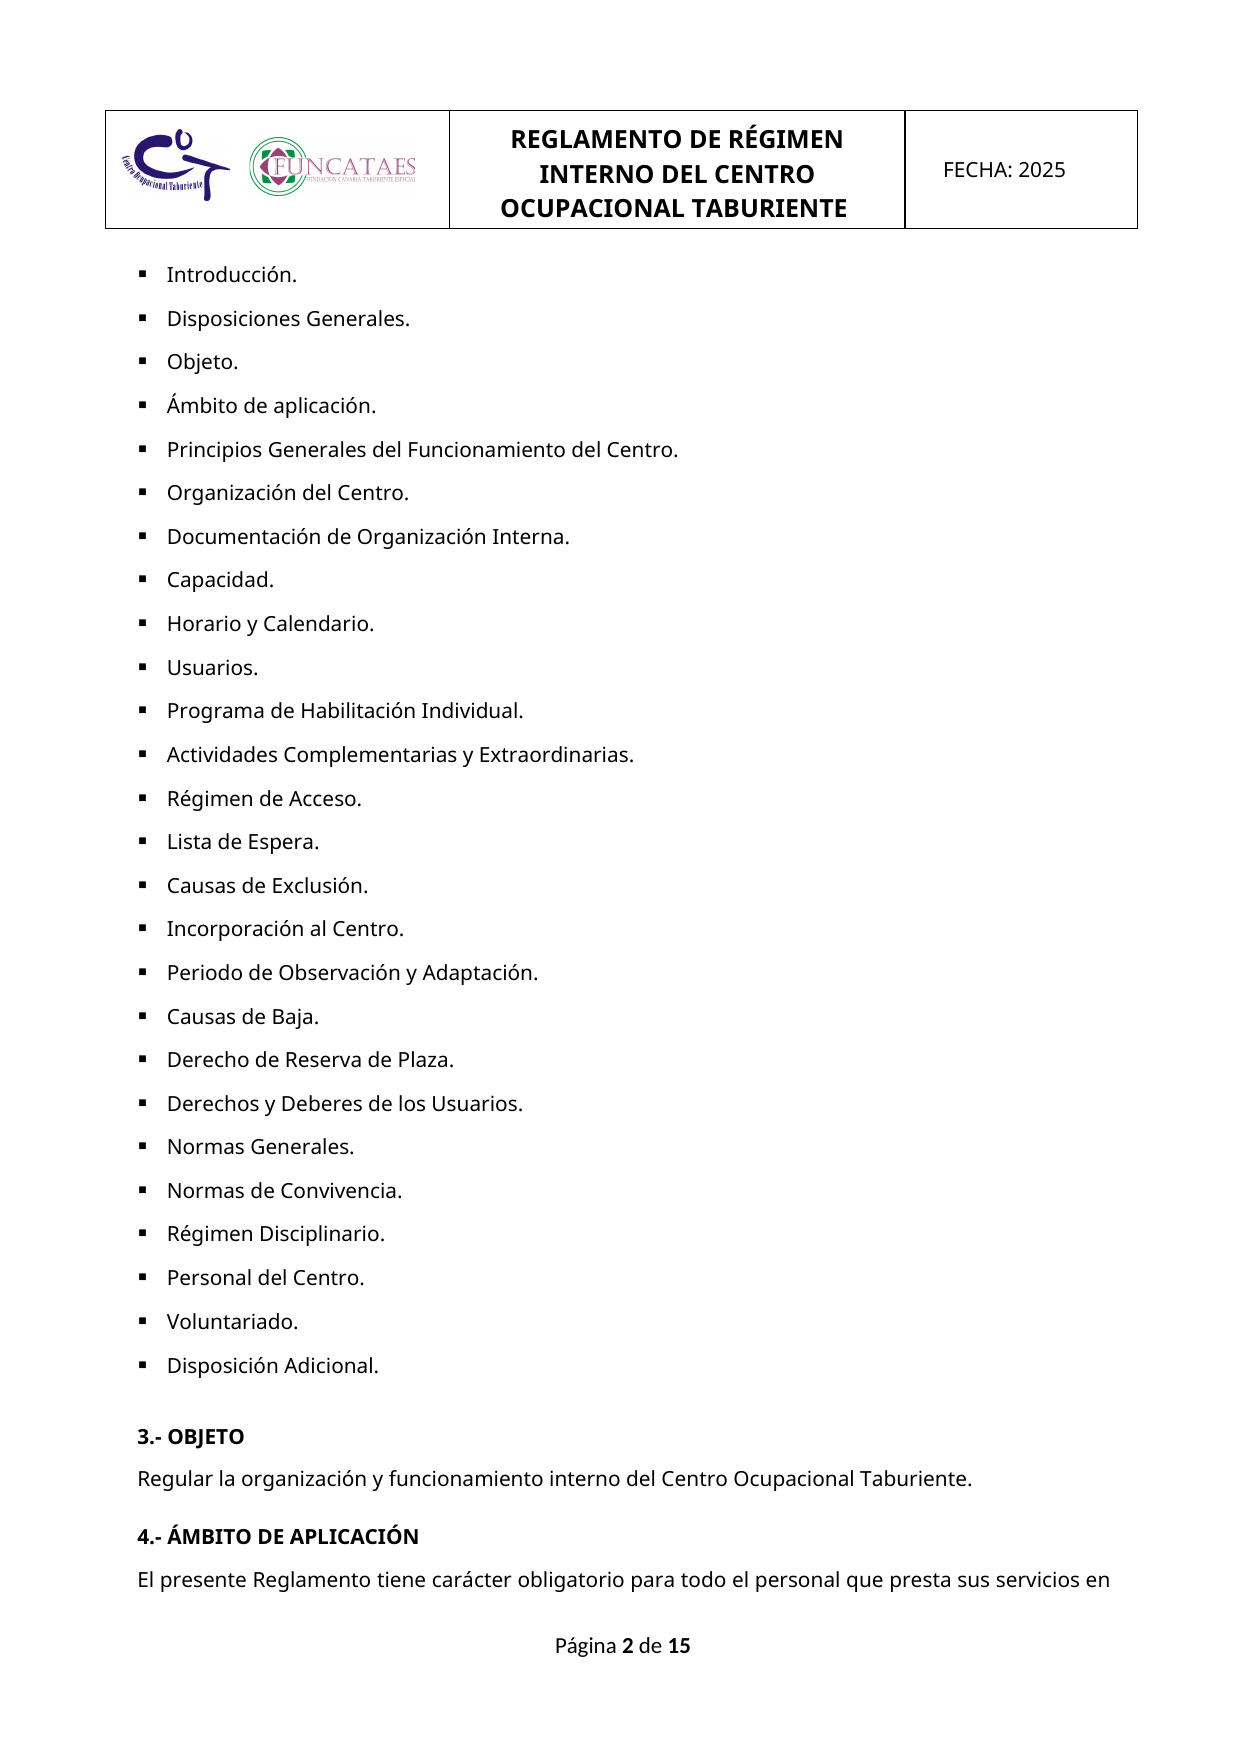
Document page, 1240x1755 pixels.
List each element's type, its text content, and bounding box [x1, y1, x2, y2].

list Normas de Convivencia. [137, 1176, 1112, 1204]
list Introducción. [137, 260, 1112, 289]
list Ámbito de aplicación. [137, 391, 1112, 419]
text El presente Reglamento tiene carácter obligatorio para todo el personal que presta sus servicios en [137, 1565, 1112, 1593]
list Capacidad. [137, 566, 1112, 594]
list Actividades Complementarias y Extraordinarias. [137, 740, 1112, 768]
list Documentación de Organización Interna. [137, 522, 1112, 550]
text Regular la organización y funcionamiento interno del Centro Ocupacional Taburiente. [137, 1464, 1112, 1493]
list Programa de Habilitación Individual. [137, 696, 1112, 725]
list Causas de Baja. [137, 1002, 1112, 1030]
list Régimen Disciplinario. [137, 1219, 1112, 1248]
list Objeto. [137, 347, 1112, 376]
list Incorporación al Centro. [137, 914, 1112, 943]
list Derechos y Deberes de los Usuarios. [137, 1089, 1112, 1117]
list Normas Generales. [137, 1132, 1112, 1161]
list Lista de Espera. [137, 827, 1112, 856]
list Usuarios. [137, 653, 1112, 681]
list Derecho de Reserva de Plaza. [137, 1046, 1112, 1074]
list Disposición Adicional. [137, 1351, 1112, 1379]
list Voluntariado. [137, 1307, 1112, 1335]
list Causas de Exclusión. [137, 871, 1112, 899]
subtitle 4.- ÁMBITO DE APLICACIÓN [137, 1522, 1112, 1551]
list Disposiciones Generales. [137, 304, 1112, 332]
list Horario y Calendario. [137, 609, 1112, 638]
list Régimen de Acceso. [137, 784, 1112, 812]
subtitle 3.- OBJETO [137, 1422, 1112, 1450]
list Organización del Centro. [137, 478, 1112, 507]
list Personal del Centro. [137, 1263, 1112, 1291]
list Periodo de Observación y Adaptación. [137, 958, 1112, 987]
list Principios Generales del Funcionamiento del Centro. [137, 435, 1112, 463]
